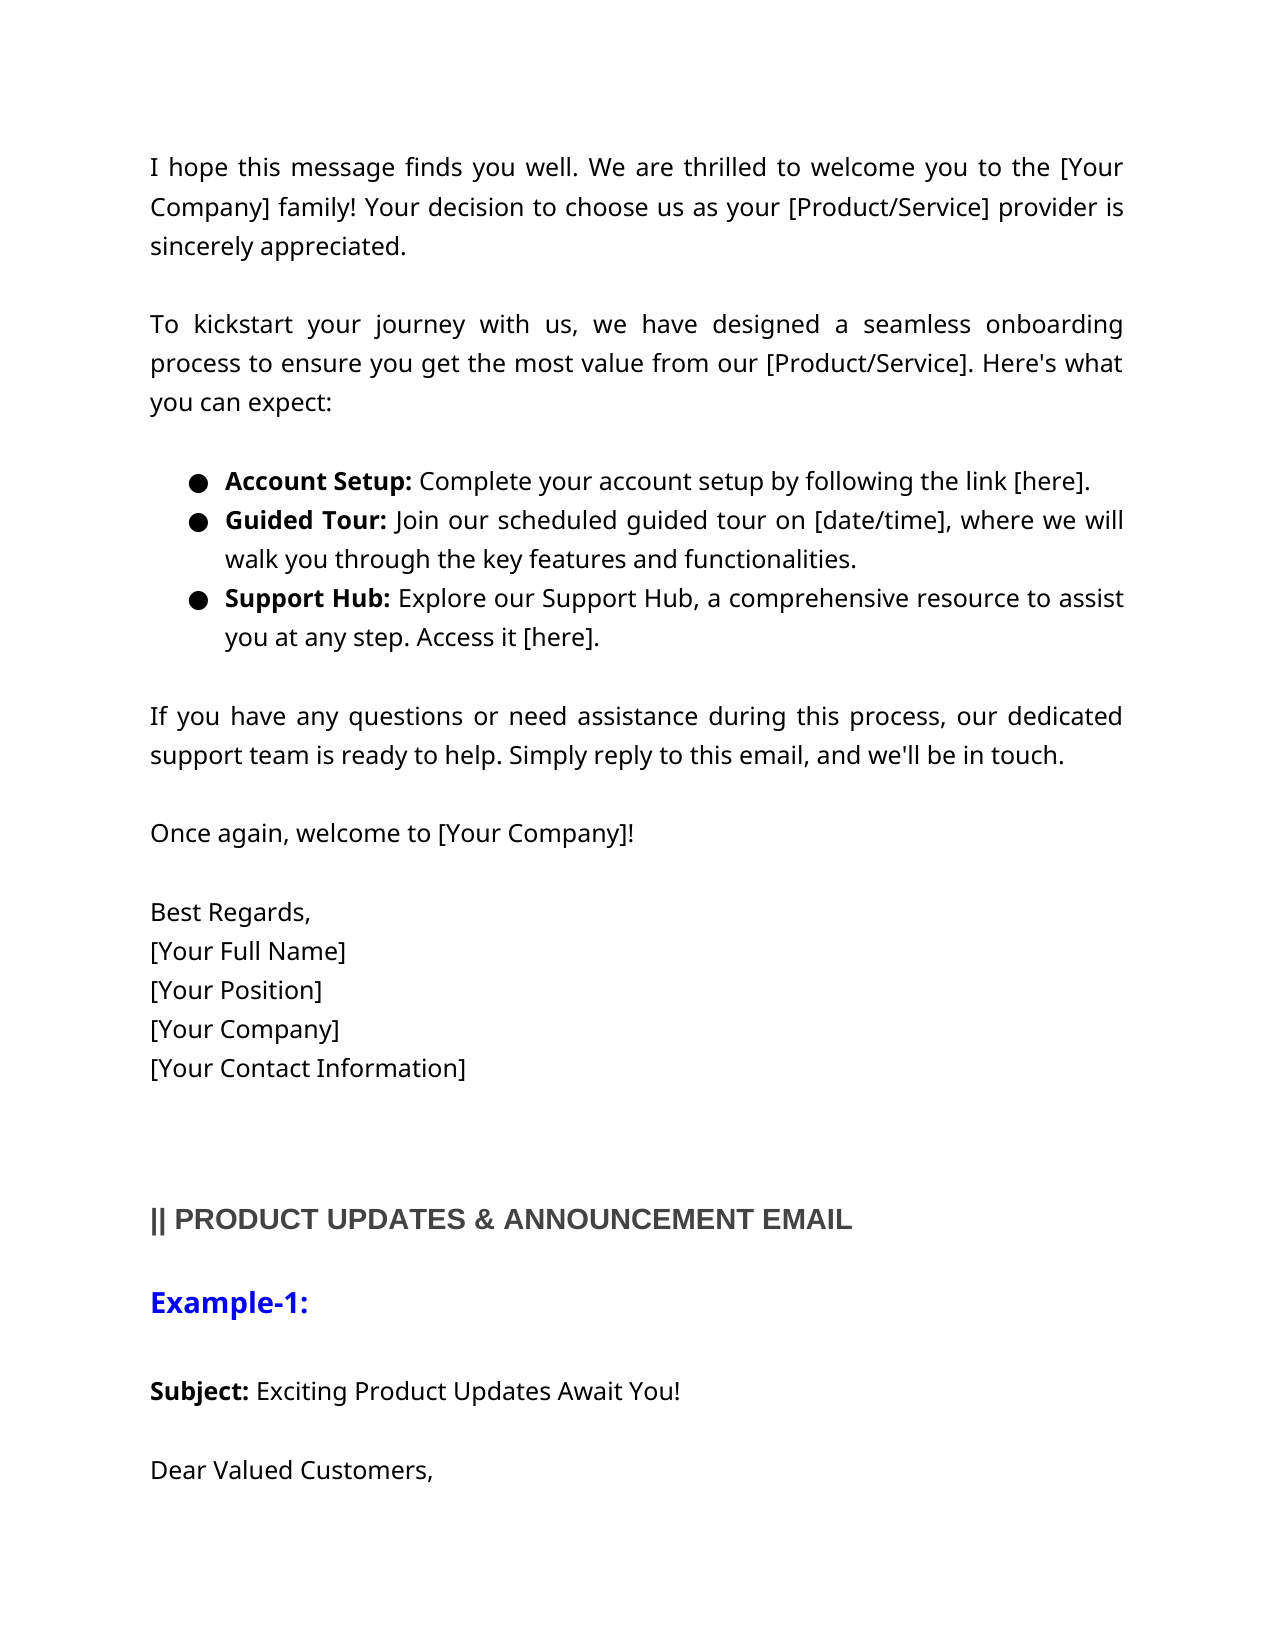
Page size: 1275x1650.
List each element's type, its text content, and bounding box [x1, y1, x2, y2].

text If you have any questions or need assistance during this process, our dedicated support team is ready to help. Simply reply to this email, and we'll be in touch. [150, 698, 1125, 772]
text Best Regards, [150, 894, 1125, 928]
text Once again, welcome to [Your Company]! [150, 816, 1125, 850]
subtitle || PRODUCT UPDATES & ANNOUNCEMENT EMAIL [150, 1202, 1125, 1235]
text Example-1: [150, 1283, 1125, 1322]
list Guided Tour: Join our scheduled guided tour on [date/time], where we will walk you through the key features and functionalities. [187, 502, 1125, 576]
text [Your Position] [150, 972, 1125, 1007]
text Subject: Exciting Product Updates Await You! [150, 1374, 1125, 1408]
text [Your Full Name] [150, 933, 1125, 967]
text [Your Company] [150, 1012, 1125, 1046]
text [Your Contact Information] [150, 1051, 1125, 1085]
text I hope this message finds you well. We are thrilled to welcome you to the [Your Company] family! Your decision to choose us as your [Product/Service] provider is sincerely appreciated. [150, 150, 1125, 262]
list Support Hub: Explore our Support Hub, a comprehensive resource to assist you at any step. Access it [here]. [187, 581, 1125, 654]
list Account Setup: Complete your account setup by following the link [here]. [187, 463, 1125, 497]
text To kickstart your journey with us, we have designed a seamless onboarding process to ensure you get the most value from our [Product/Service]. Here's what you can expect: [150, 307, 1125, 419]
text Dear Valued Customers, [150, 1452, 1125, 1486]
